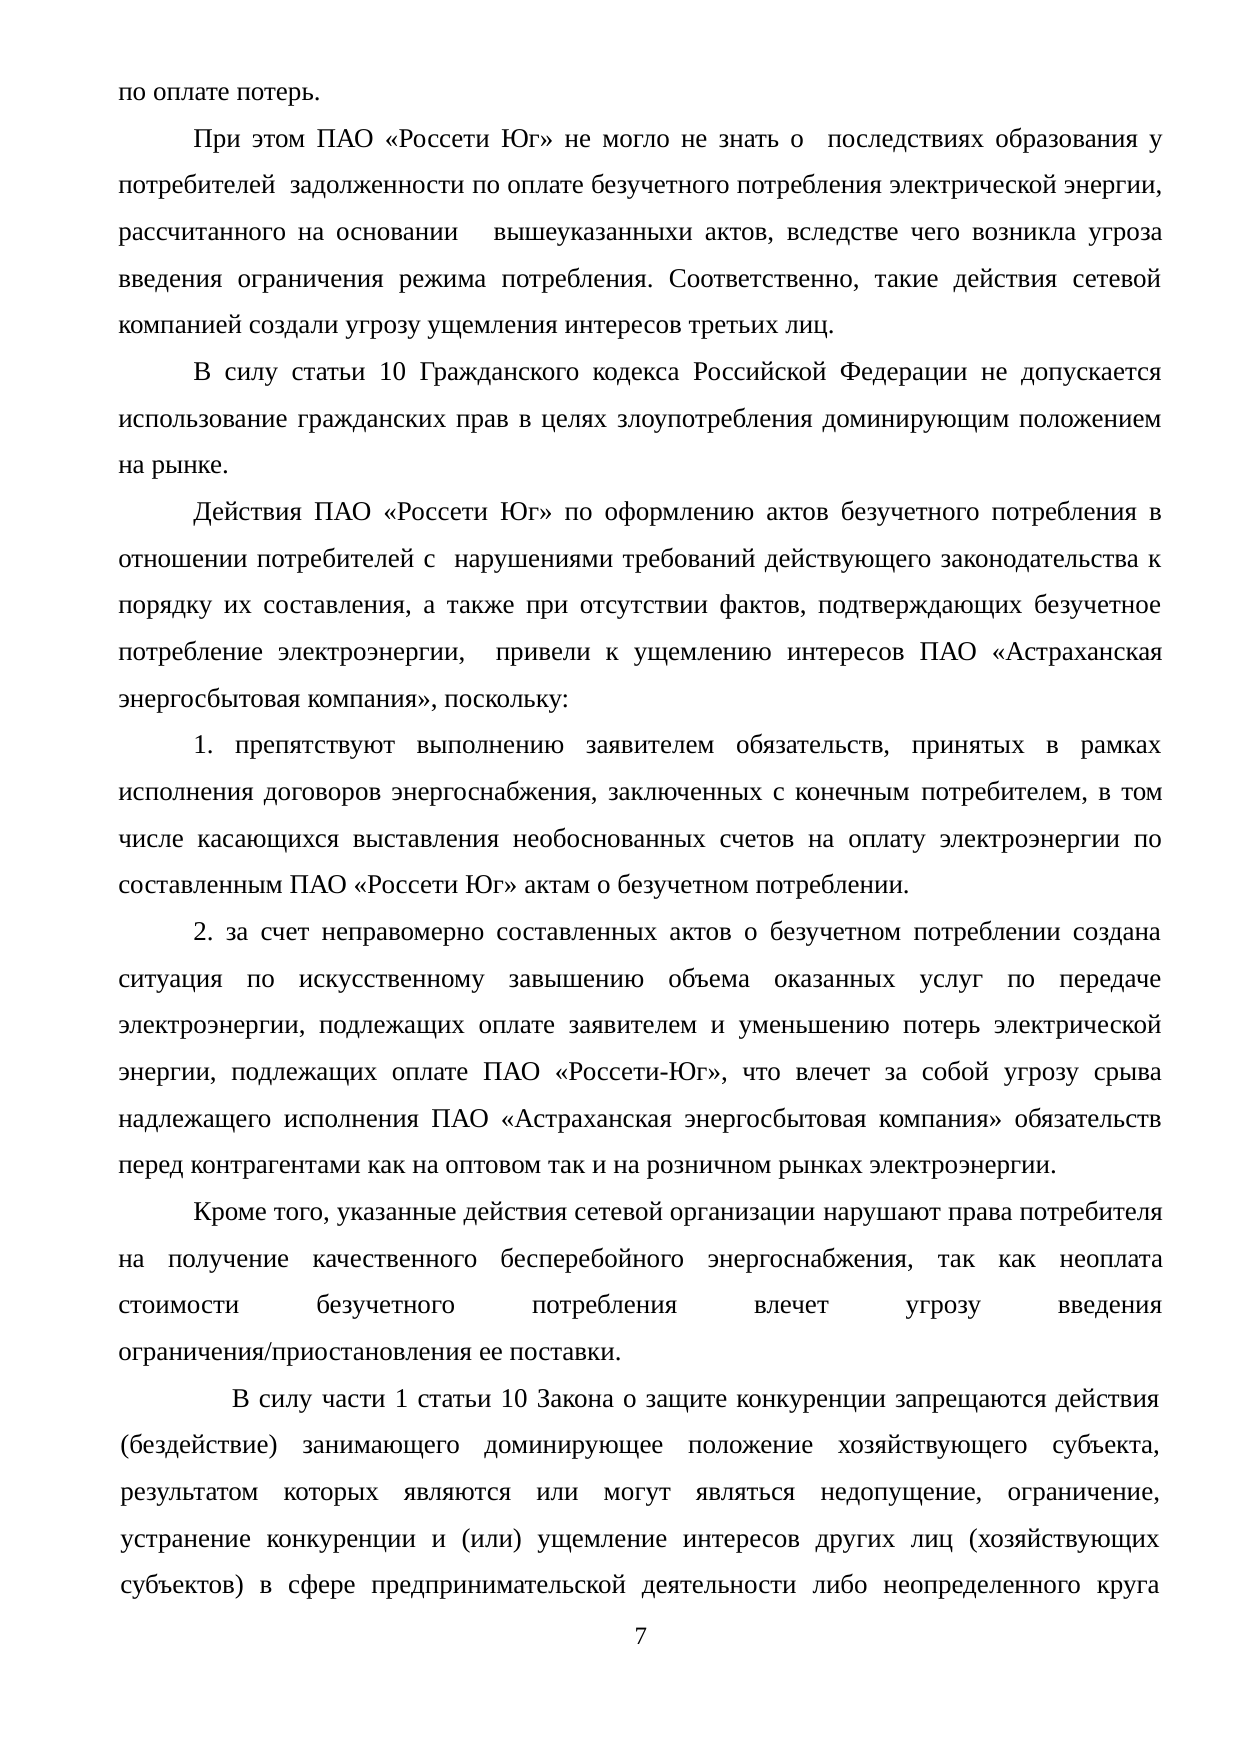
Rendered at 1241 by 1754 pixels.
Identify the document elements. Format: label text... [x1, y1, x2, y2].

text 2. за счет неправомерно составленных актов о безучетном потреблении создана ситуация по искусственному завышению объема оказанных услуг по передаче электроэнергии, подлежащих оплате заявителем и уменьшению потерь электрической энергии, подлежащих оплате ПАО «Россети-Юг», что влечет за собой угрозу срыва надлежащего исполнения ПАО «Астраханская энергосбытовая компания» обязательств перед контрагентами как на оптовом так и на розничном рынках электроэнергии. [118, 915, 1163, 1179]
text При этом ПАО «Россети Юг» не могло не знать о последствиях образования у потребителей задолженности по оплате безучетного потребления электрической энергии, рассчитанного на основании вышеуказанныхи актов, вследстве чего возникла угроза введения ограничения режима потребления. Соответственно, такие действия сетевой компанией создали угрозу ущемления интересов третьих лиц. [118, 122, 1163, 339]
text 1. препятствуют выполнению заявителем обязательств, принятых в рамках исполнения договоров энергоснабжения, заключенных с конечным потребителем, в том числе касающихся выставления необоснованных счетов на оплату электроэнергии по составленным ПАО «Россети Юг» актам о безучетном потреблении. [118, 728, 1163, 899]
text Кроме того, указанные действия сетевой организации нарушают права потребителя на получение качественного бесперебойного энергоснабжения, так как неоплата стоимости безучетного потребления влечет угрозу введения ограничения/приостановления ее поставки. [118, 1195, 1163, 1366]
text Действия ПАО «Россети Юг» по оформлению актов безучетного потребления в отношении потребителей с нарушениями требований действующего законодательства к порядку их составления, а также при отсутствии фактов, подтверждающих безучетное потребление электроэнергии, привели к ущемлению интересов ПАО «Астраханская энергосбытовая компания», поскольку: [118, 495, 1163, 713]
text по оплате потерь. [118, 75, 1163, 106]
text В силу статьи 10 Гражданского кодекса Российской Федерации не допускается использование гражданских прав в целях злоупотребления доминирующим положением на рынке. [118, 355, 1163, 479]
text В силу части 1 статьи 10 Закона о защите конкуренции запрещаются действия (бездействие) занимающего доминирующее положение хозяйствующего субъекта, результатом которых являются или могут являться недопущение, ограничение, устранение конкуренции и (или) ущемление интересов других лиц (хозяйствующих субъектов) в сфере предпринимательской деятельности либо неопределенного круга [120, 1382, 1161, 1599]
